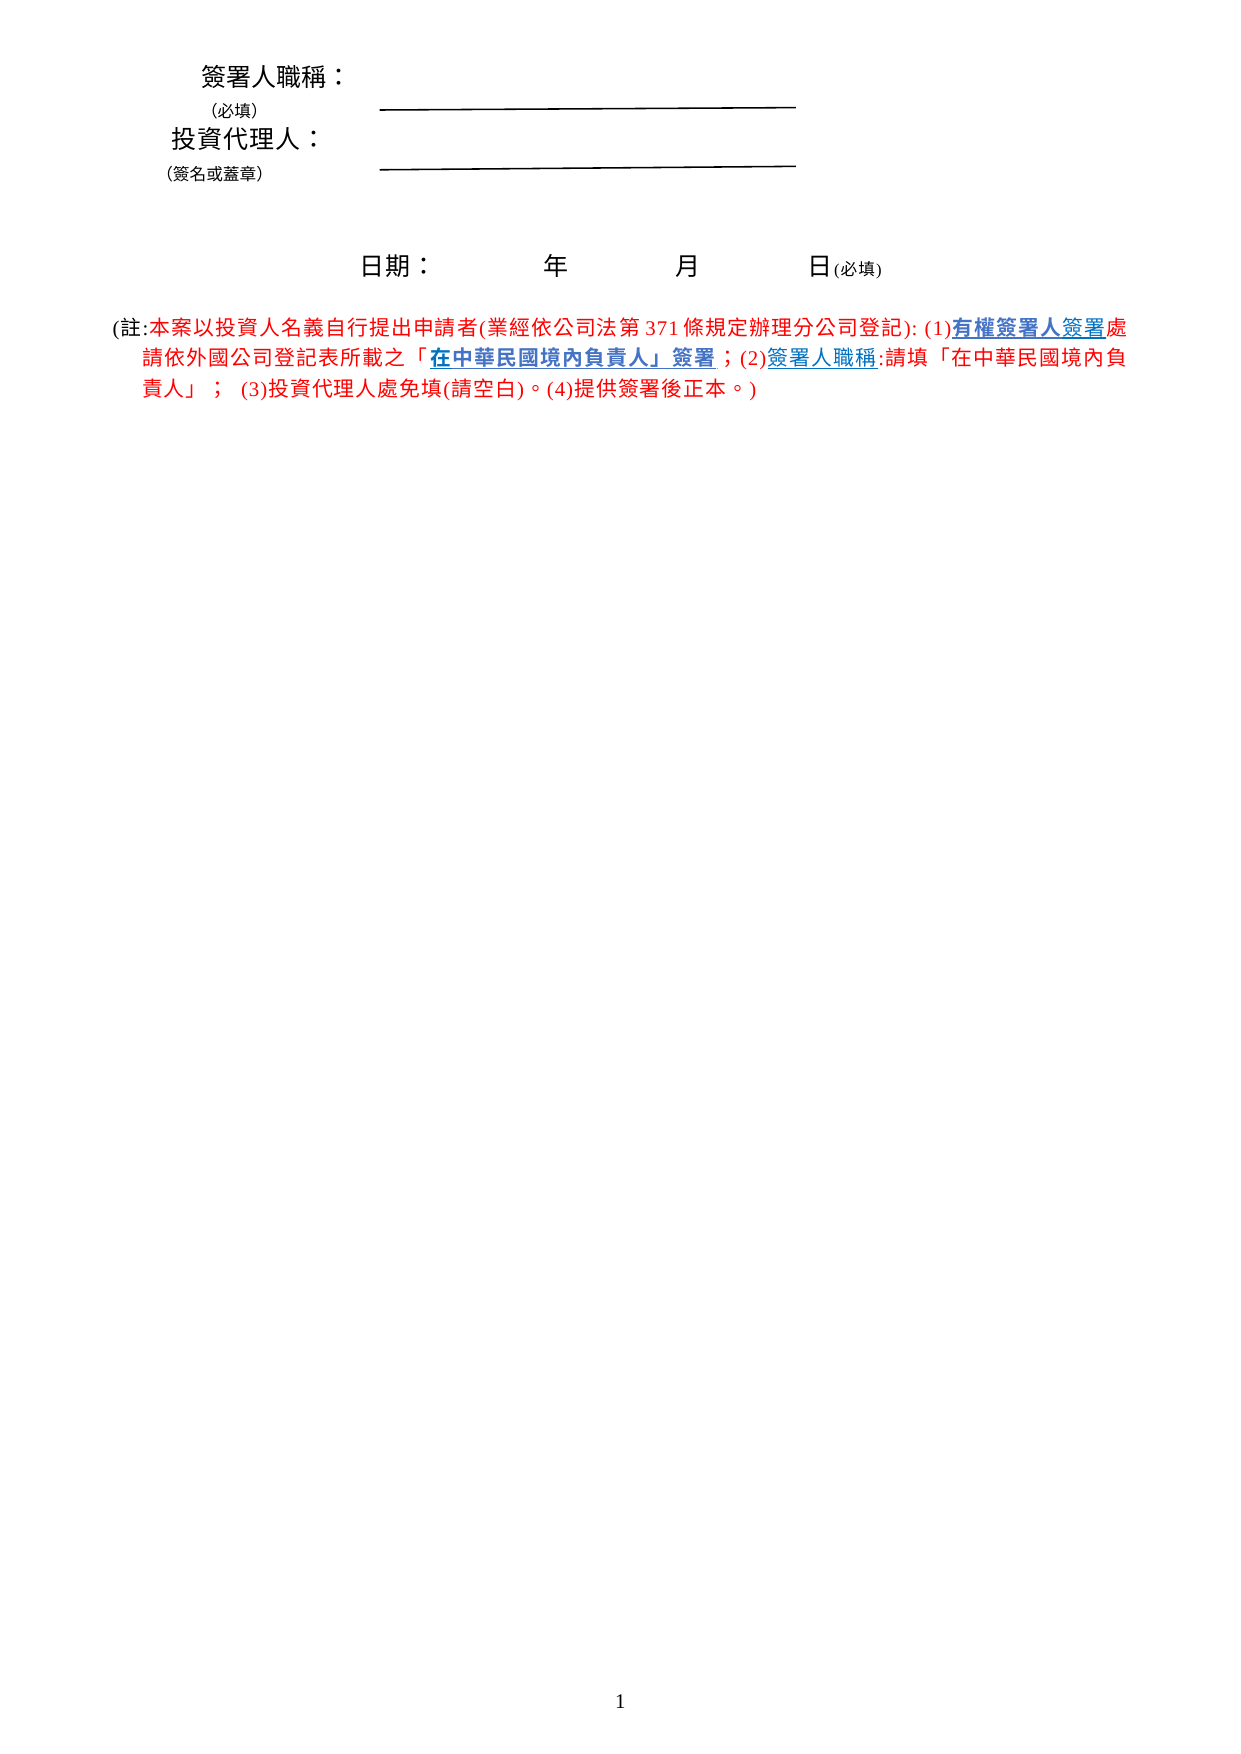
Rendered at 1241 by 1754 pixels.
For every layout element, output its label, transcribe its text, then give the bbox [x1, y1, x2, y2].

text 簽署人職稱： [112, 61, 1128, 93]
text 投資代理人： [112, 124, 1128, 155]
text （必填） [112, 93, 1128, 124]
text (註:本案以投資人名義自行提出申請者(業經依公司法第371條規定辦理分公司登記): (1)有權簽署人簽署處:請依外國公司登記表所載之「在中華民國境內負責人」簽署；(2)簽署人職稱:請填「在中華民國境內負責人」； (3)投資代理人處免填(請空白)。(4)提供簽署後正本。) [112, 311, 1128, 402]
text 日期： 年 月 日(必填) [112, 246, 1128, 283]
text （簽名或蓋章） [112, 155, 1128, 186]
